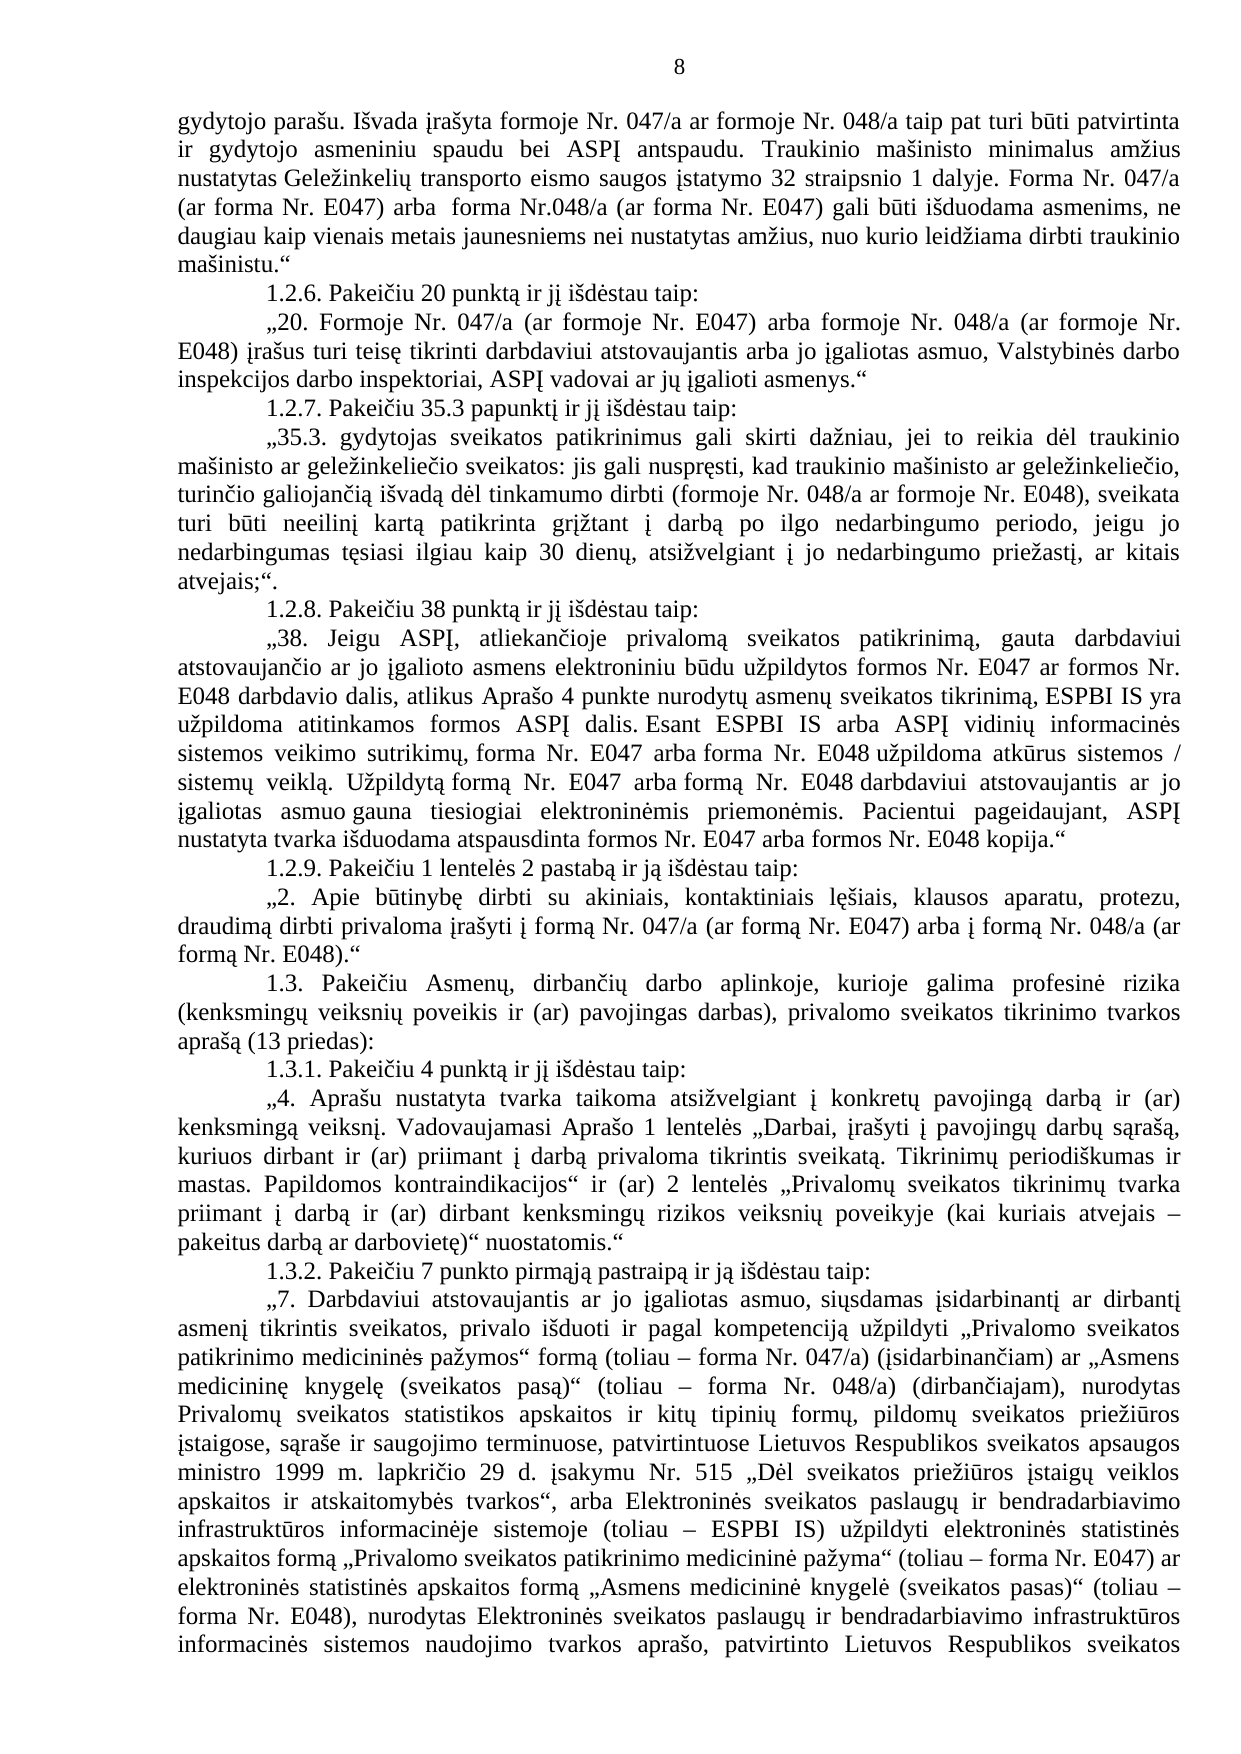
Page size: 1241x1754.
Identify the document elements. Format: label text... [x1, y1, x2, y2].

text 1.2.6. Pakeičiu 20 punktą ir jį išdėstau taip: [177, 278, 1181, 307]
text 1.2.8. Pakeičiu 38 punktą ir jį išdėstau taip: [177, 594, 1181, 623]
text 1.3.2. Pakeičiu 7 punkto pirmąją pastraipą ir ją išdėstau taip: [177, 1256, 1181, 1284]
text „20. Formoje Nr. 047/a (ar formoje Nr. E047) arba formoje Nr. 048/a (ar formoje Nr. E048) įrašus turi teisę tikrinti darbdaviui atstovaujantis arba jo įgaliotas asmuo, Valstybinės darbo inspekcijos darbo inspektoriai, ASPĮ vadovai ar jų įgalioti asmenys.“ [177, 307, 1181, 393]
text 1.3. Pakeičiu Asmenų, dirbančių darbo aplinkoje, kurioje galima profesinė rizika (kenksmingų veiksnių poveikis ir (ar) pavojingas darbas), privalomo sveikatos tikrinimo tvarkos aprašą (13 priedas): [177, 968, 1181, 1054]
text „7. Darbdaviui atstovaujantis ar jo įgaliotas asmuo, siųsdamas įsidarbinantį ar dirbantį asmenį tikrintis sveikatos, privalo išduoti ir pagal kompetenciją užpildyti „Privalomo sveikatos patikrinimo medicininės pažymos“ formą (toliau – forma Nr. 047/a) (įsidarbinančiam) ar „Asmens medicininę knygelę (sveikatos pasą)“ (toliau – forma Nr. 048/a) (dirbančiajam), nurodytas Privalomų sveikatos statistikos apskaitos ir kitų tipinių formų, pildomų sveikatos priežiūros įstaigose, sąraše ir saugojimo terminuose, patvirtintuose Lietuvos Respublikos sveikatos apsaugos ministro 1999 m. lapkričio 29 d. įsakymu Nr. 515 „Dėl sveikatos priežiūros įstaigų veiklos apskaitos ir atskaitomybės tvarkos“, arba Elektroninės sveikatos paslaugų ir bendradarbiavimo infrastruktūros informacinėje sistemoje (toliau – ESPBI IS) užpildyti elektroninės statistinės apskaitos formą „Privalomo sveikatos patikrinimo medicininė pažyma“ (toliau – forma Nr. E047) ar elektroninės statistinės apskaitos formą „Asmens medicininė knygelė (sveikatos pasas)“ (toliau – forma Nr. E048), nurodytas Elektroninės sveikatos paslaugų ir bendradarbiavimo infrastruktūros informacinės sistemos naudojimo tvarkos aprašo, patvirtinto Lietuvos Respublikos sveikatos [177, 1284, 1181, 1658]
text „35.3. gydytojas sveikatos patikrinimus gali skirti dažniau, jei to reikia dėl traukinio mašinisto ar geležinkeliečio sveikatos: jis gali nuspręsti, kad traukinio mašinisto ar geležinkeliečio, turinčio galiojančią išvadą dėl tinkamumo dirbti (formoje Nr. 048/a ar formoje Nr. E048), sveikata turi būti neeilinį kartą patikrinta grįžtant į darbą po ilgo nedarbingumo periodo, jeigu jo nedarbingumas tęsiasi ilgiau kaip 30 dienų, atsižvelgiant į jo nedarbingumo priežastį, ar kitais atvejais;“. [177, 422, 1181, 594]
text „38. Jeigu ASPĮ, atliekančioje privalomą sveikatos patikrinimą, gauta darbdaviui atstovaujančio ar jo įgalioto asmens elektroniniu būdu užpildytos formos Nr. E047 ar formos Nr. E048 darbdavio dalis, atlikus Aprašo 4 punkte nurodytų asmenų sveikatos tikrinimą, ESPBI IS yra užpildoma atitinkamos formos ASPĮ dalis. Esant ESPBI IS arba ASPĮ vidinių informacinės sistemos veikimo sutrikimų, forma Nr. E047 arba forma Nr. E048 užpildoma atkūrus sistemos / sistemų veiklą. Užpildytą formą Nr. E047 arba formą Nr. E048 darbdaviui atstovaujantis ar jo įgaliotas asmuo gauna tiesiogiai elektroninėmis priemonėmis. Pacientui pageidaujant, ASPĮ nustatyta tvarka išduodama atspausdinta formos Nr. E047 arba formos Nr. E048 kopija.“ [177, 623, 1181, 853]
text „2. Apie būtinybę dirbti su akiniais, kontaktiniais lęšiais, klausos aparatu, protezu, draudimą dirbti privaloma įrašyti į formą Nr. 047/a (ar formą Nr. E047) arba į formą Nr. 048/a (ar formą Nr. E048).“ [177, 882, 1181, 968]
text 1.2.9. Pakeičiu 1 lentelės 2 pastabą ir ją išdėstau taip: [177, 853, 1181, 882]
text gydytojo parašu. Išvada įrašyta formoje Nr. 047/a ar formoje Nr. 048/a taip pat turi būti patvirtinta ir gydytojo asmeniniu spaudu bei ASPĮ antspaudu. Traukinio mašinisto minimalus amžius nustatytas Geležinkelių transporto eismo saugos įstatymo 32 straipsnio 1 dalyje. Forma Nr. 047/a (ar forma Nr. E047) arba forma Nr.048/a (ar forma Nr. E047) gali būti išduodama asmenims, ne daugiau kaip vienais metais jaunesniems nei nustatytas amžius, nuo kurio leidžiama dirbti traukinio mašinistu.“ [177, 106, 1181, 278]
text 1.3.1. Pakeičiu 4 punktą ir jį išdėstau taip: [177, 1054, 1181, 1083]
text 1.2.7. Pakeičiu 35.3 papunktį ir jį išdėstau taip: [177, 393, 1181, 422]
text „4. Aprašu nustatyta tvarka taikoma atsižvelgiant į konkretų pavojingą darbą ir (ar) kenksmingą veiksnį. Vadovaujamasi Aprašo 1 lentelės „Darbai, įrašyti į pavojingų darbų sąrašą, kuriuos dirbant ir (ar) priimant į darbą privaloma tikrintis sveikatą. Tikrinimų periodiškumas ir mastas. Papildomos kontraindikacijos“ ir (ar) 2 lentelės „Privalomų sveikatos tikrinimų tvarka priimant į darbą ir (ar) dirbant kenksmingų rizikos veiksnių poveikyje (kai kuriais atvejais – pakeitus darbą ar darbovietę)“ nuostatomis.“ [177, 1083, 1181, 1256]
